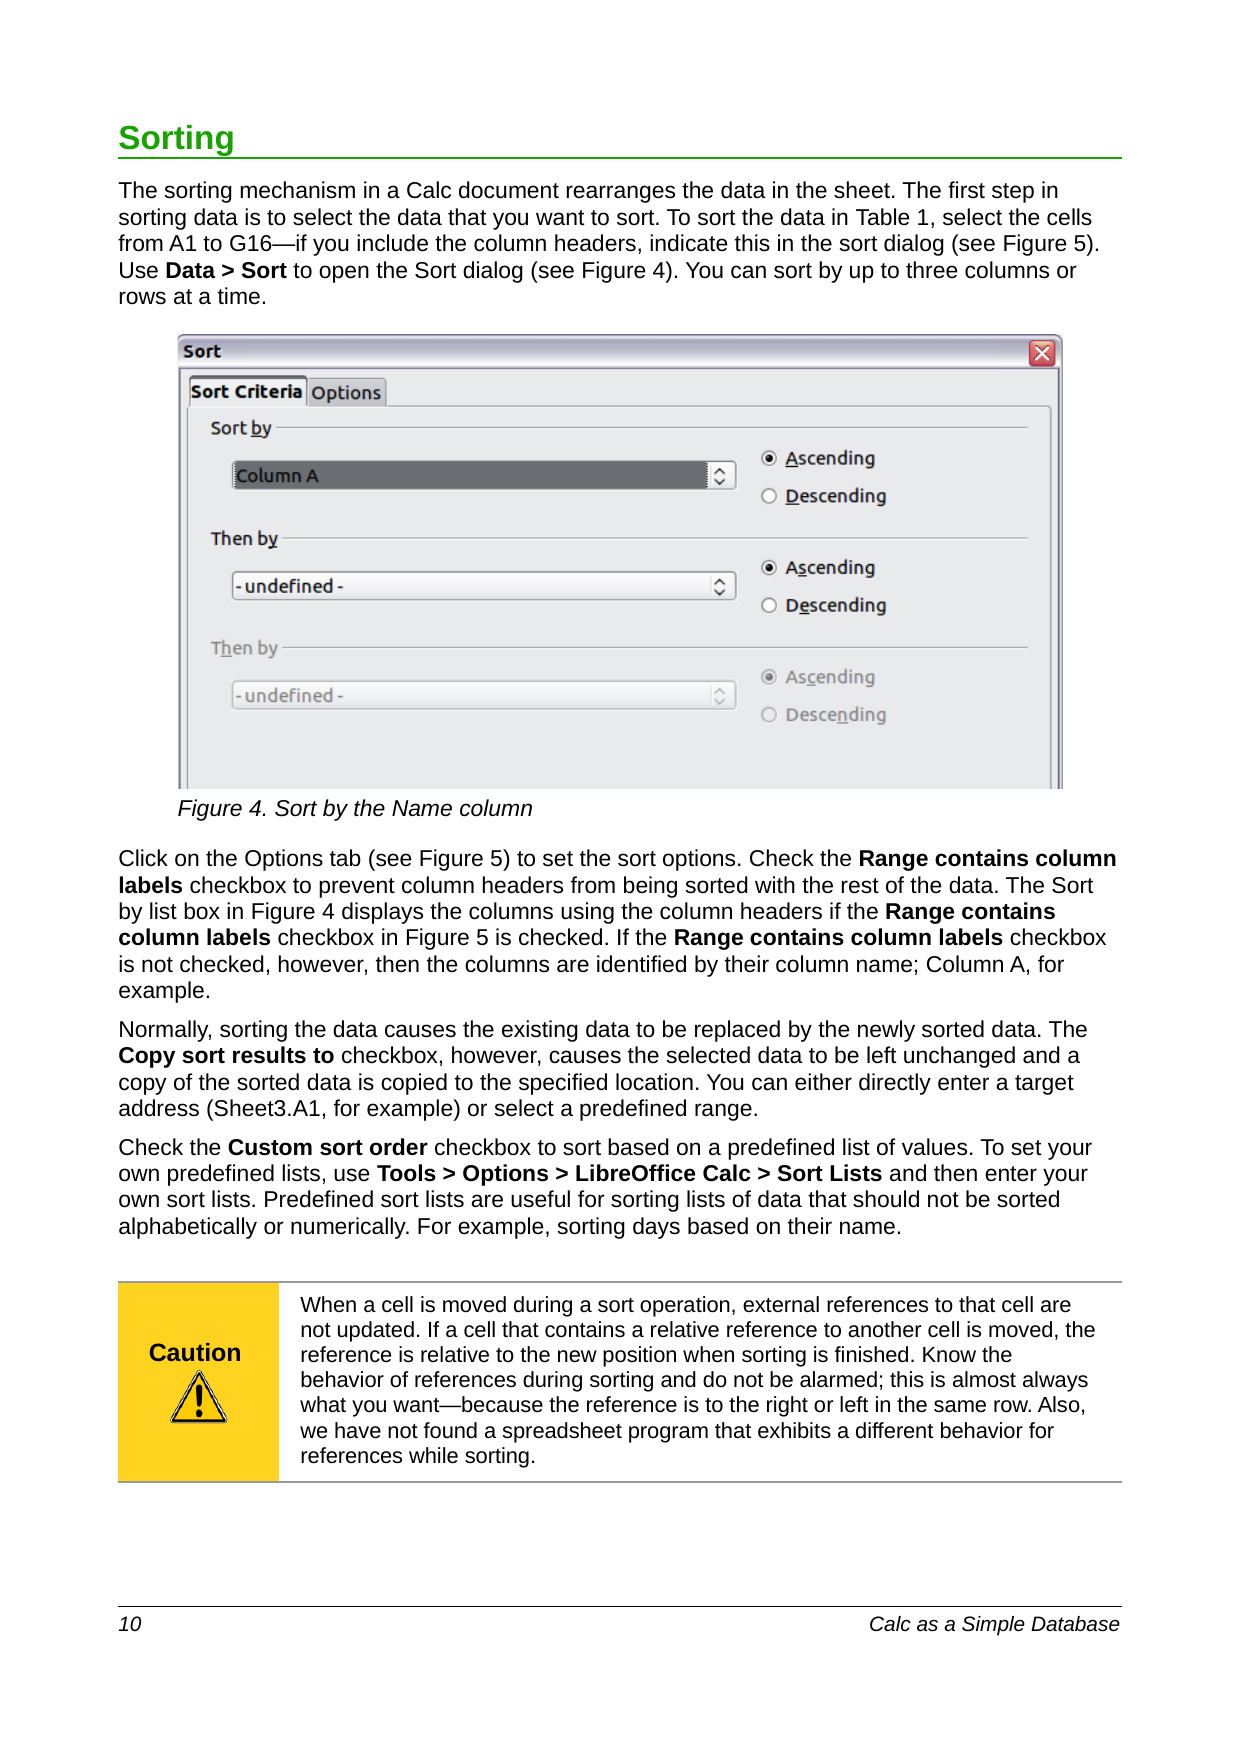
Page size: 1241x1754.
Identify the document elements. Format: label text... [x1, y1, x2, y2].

text The sorting mechanism in a Calc document rearranges the data in the sheet. The first step in sorting data is to select the data that you want to sort. To sort the data in Table 1, select the cells from A1 to G16—if you include the column headers, indicate this in the sort dialog (see Figure 5). Use Data > Sort to open the Sort dialog (see Figure 4). You can sort by up to three columns or rows at a time. [118, 177, 1122, 309]
subtitle Sorting [118, 118, 1122, 157]
picture [177, 334, 1063, 789]
table_header When a cell is moved during a sort operation, external references to that cell are not updated. If a cell that contains a relative reference to another cell is moved, the reference is relative to the new position when sorting is finished. Know the behavior of references during sorting and do not be alarmed; this is almost always what you want—because the reference is to the right or left in the same row. Also, we have not found a spreadsheet program that exhibits a different behavior for references while sorting. [279, 1283, 1122, 1481]
text Click on the Options tab (see Figure 5) to set the sort options. Check the Range contains column labels checkbox to prevent column headers from being sorted with the rest of the data. The Sort by list box in Figure 4 displays the columns using the column headers if the Range contains column labels checkbox in Figure 5 is checked. If the Range contains column labels checkbox is not checked, however, then the columns are identified by their column name; Column A, for example. [118, 845, 1122, 1003]
text Check the Custom sort order checkbox to sort based on a predefined list of values. To set your own predefined lists, use Tools > Options > LibreOffice Calc > Sort Lists and then enter your own sort lists. Predefined sort lists are useful for sorting lists of data that should not be sorted alphabetically or numerically. For example, sorting days based on their name. [118, 1134, 1122, 1239]
text Normally, sorting the data causes the existing data to be replaced by the newly sorted data. The Copy sort results to checkbox, however, causes the selected data to be left unchanged and a copy of the sorted data is copied to the specified location. You can either directly enter a target address (Sheet3.A1, for example) or select a predefined range. [118, 1016, 1122, 1121]
picture [166, 1366, 231, 1427]
table_header Caution [118, 1283, 279, 1481]
text Figure 4. Sort by the Name column [177, 794, 1063, 821]
